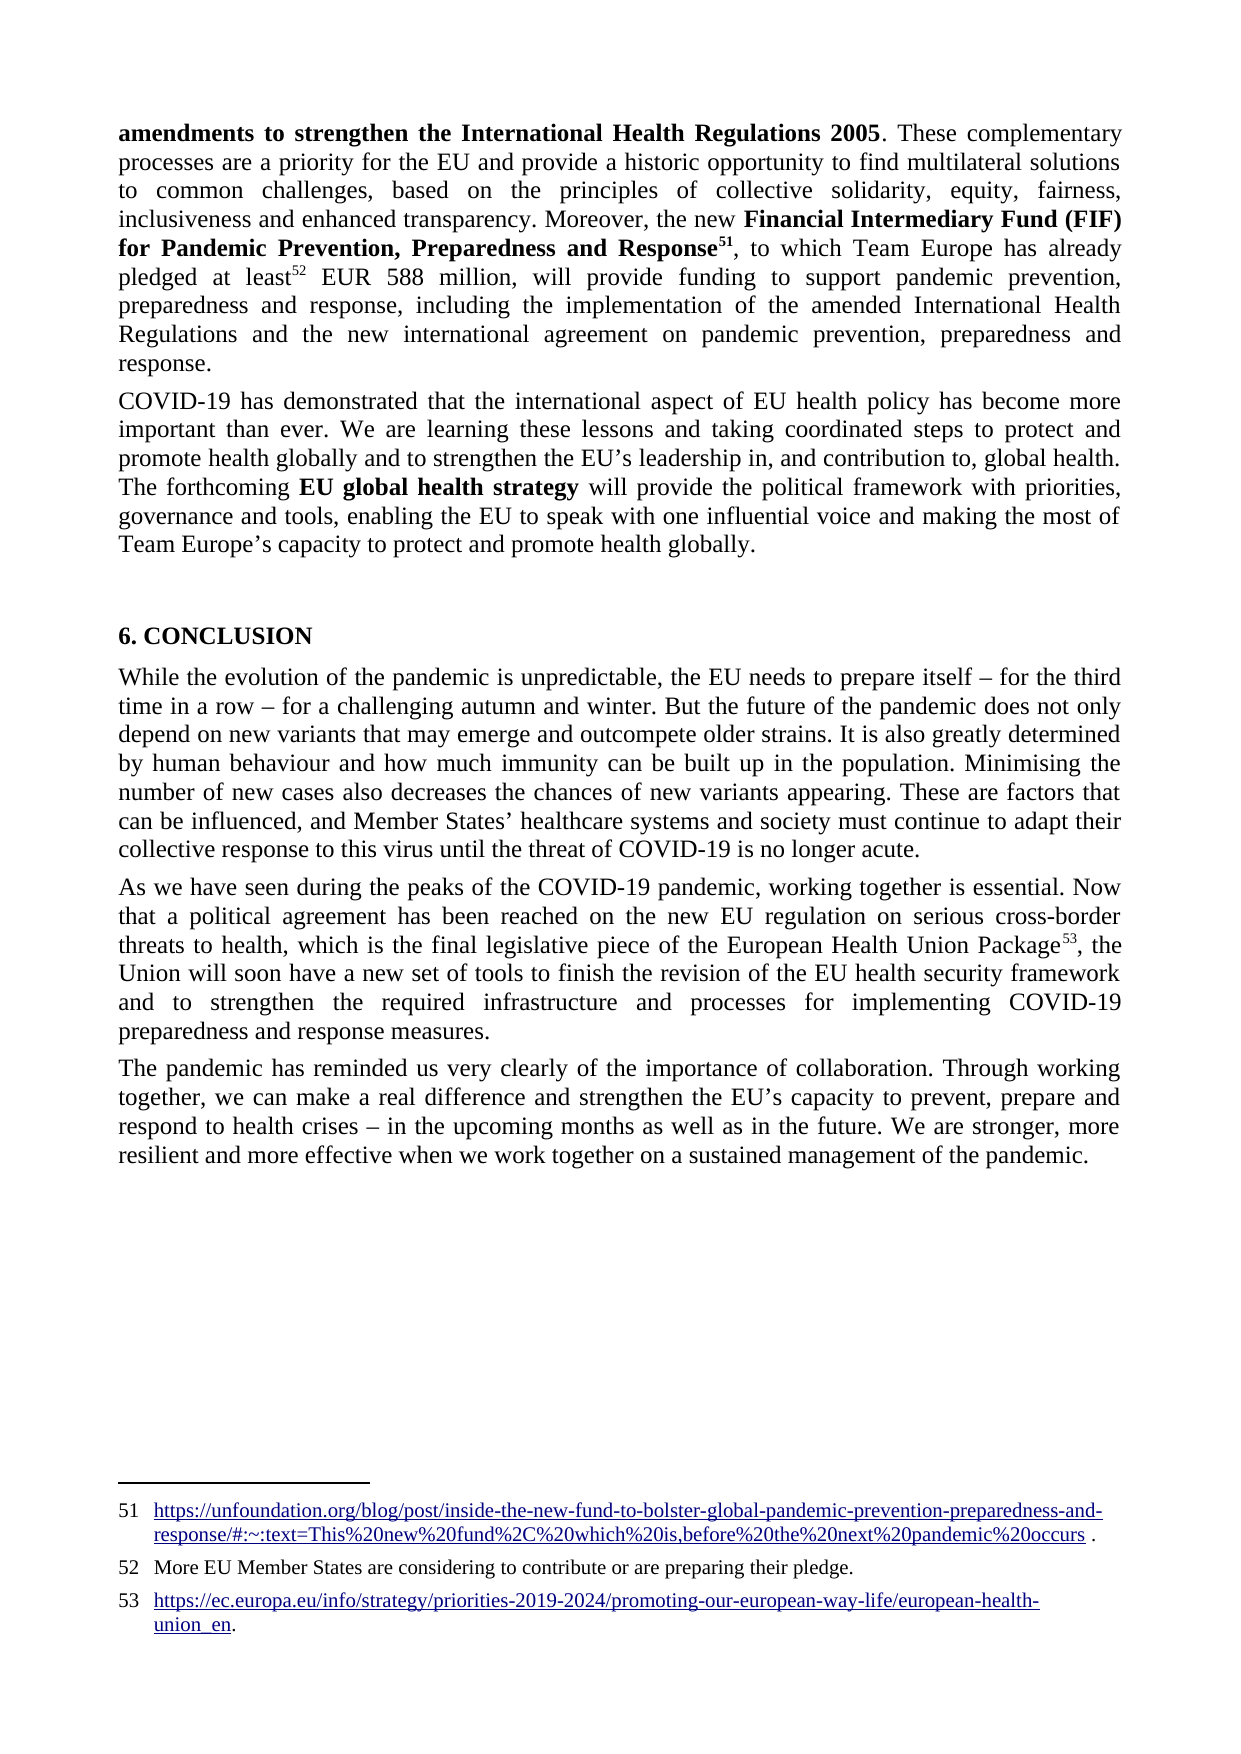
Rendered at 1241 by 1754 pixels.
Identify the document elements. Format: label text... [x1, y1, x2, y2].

text The pandemic has reminded us very clearly of the importance of collaboration. Through working together, we can make a real difference and strengthen the EU’s capacity to prevent, prepare and respond to health crises – in the upcoming months as well as in the future. We are stronger, more resilient and more effective when we work together on a sustained management of the pandemic. [118, 1053, 1122, 1168]
text COVID-19 has demonstrated that the international aspect of EU health policy has become more important than ever. We are learning these lessons and taking coordinated steps to protect and promote health globally and to strengthen the EU’s leadership in, and contribution to, global health. The forthcoming EU global health strategy will provide the political framework with priorities, governance and tools, enabling the EU to speak with one influential voice and making the most of Team Europe’s capacity to protect and promote health globally. [118, 386, 1122, 558]
text As we have seen during the peaks of the COVID-19 pandemic, working together is essential. Now that a political agreement has been reached on the new EU regulation on serious cross-border threats to health, which is the final legislative piece of the European Health Union Package, the Union will soon have a new set of tools to finish the revision of the EU health security framework and to strengthen the required infrastructure and processes for implementing COVID-19 preparedness and response measures. [118, 872, 1122, 1045]
text While the evolution of the pandemic is unpredictable, the EU needs to prepare itself – for the third time in a row – for a challenging autumn and winter. But the future of the pandemic does not only depend on new variants that may emerge and outcompete older strains. It is also greatly determined by human behaviour and how much immunity can be built up in the population. Minimising the number of new cases also decreases the chances of new variants appearing. These are factors that can be influenced, and Member States’ healthcare systems and society must continue to adapt their collective response to this virus until the threat of COVID-19 is no longer acute. [118, 662, 1122, 863]
text https://ec.europa.eu/info/strategy/priorities-2019-2024/promoting-our-european-way-life/european-health-union_en. [118, 1588, 1122, 1636]
subtitle 6. CONCLUSION [118, 621, 1122, 649]
text amendments to strengthen the International Health Regulations 2005. These complementary processes are a priority for the EU and provide a historic opportunity to find multilateral solutions to common challenges, based on the principles of collective solidarity, equity, fairness, inclusiveness and enhanced transparency. Moreover, the new Financial Intermediary Fund (FIF) for Pandemic Prevention, Preparedness and Response, to which Team Europe has already pledged at least EUR 588 million, will provide funding to support pandemic prevention, preparedness and response, including the implementation of the amended International Health Regulations and the new international agreement on pandemic prevention, preparedness and response. [118, 118, 1122, 377]
text More EU Member States are considering to contribute or are preparing their pledge. [118, 1555, 1122, 1579]
text https://unfoundation.org/blog/post/inside-the-new-fund-to-bolster-global-pandemic-prevention-preparedness-and-response/#:~:text=This%20new%20fund%2C%20which%20is,before%20the%20next%20pandemic%20occurs . [118, 1498, 1122, 1546]
